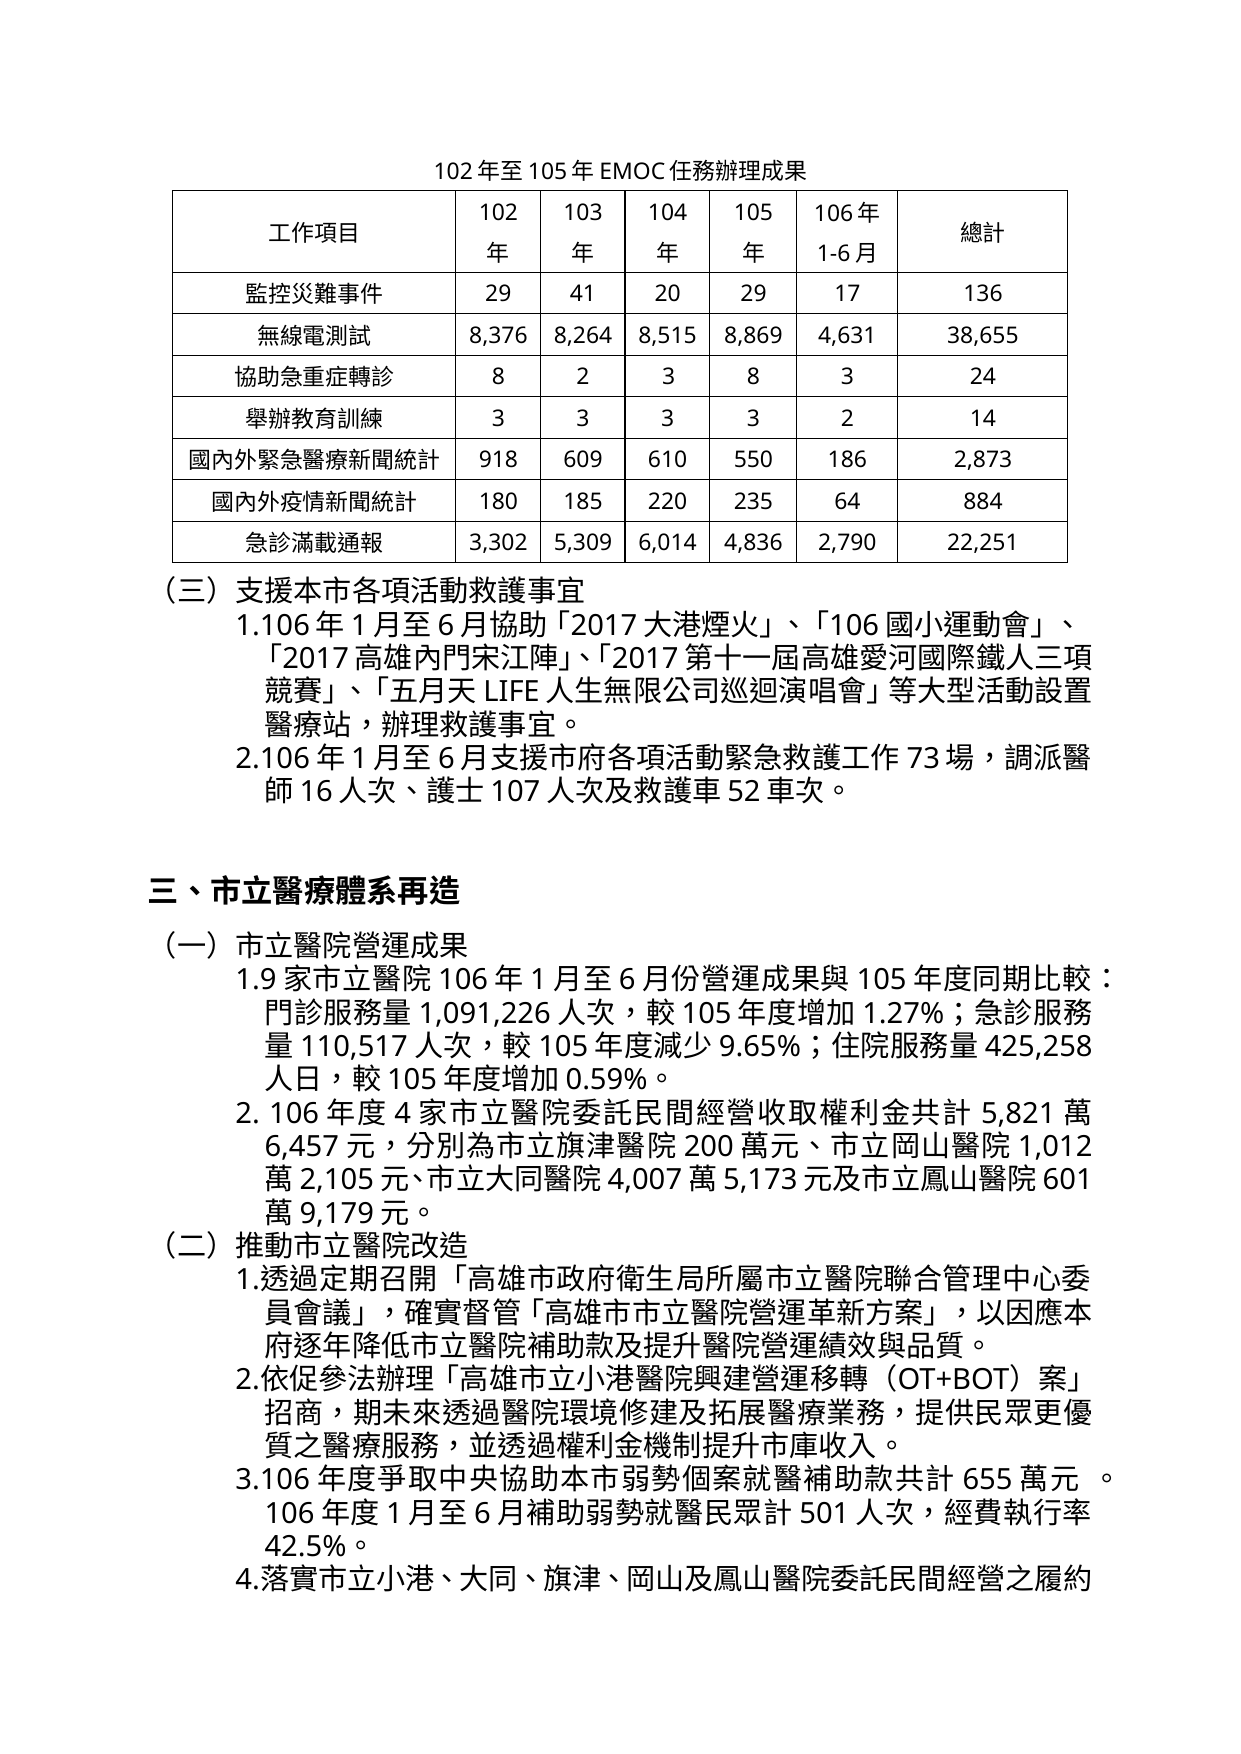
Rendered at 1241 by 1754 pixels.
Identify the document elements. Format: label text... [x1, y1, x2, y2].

table_cell 185 [541, 480, 624, 521]
table_cell 急診滿載通報 [173, 522, 455, 562]
table_cell 2,790 [797, 522, 897, 562]
table_header 104年 [626, 191, 709, 272]
table_cell 協助急重症轉診 [173, 356, 455, 396]
table_header 總計 [898, 191, 1067, 272]
text 4.落實市立小港、大同、旗津、岡山及鳳山醫院委託民間經營之履約 [235, 1563, 1092, 1596]
table_cell 3 [797, 356, 897, 396]
table_cell 舉辦教育訓練 [173, 397, 455, 438]
table_cell 884 [898, 480, 1067, 521]
table_cell 41 [541, 273, 624, 313]
table_header 105年 [710, 191, 796, 272]
table_header 工作項目 [173, 191, 455, 272]
table_header 103年 [541, 191, 624, 272]
table_cell 8 [710, 356, 796, 396]
table_cell 8,515 [626, 314, 709, 355]
table_cell 2,873 [898, 439, 1067, 479]
table_cell 64 [797, 480, 897, 521]
text 1.透過定期召開「高雄市政府衛生局所屬市立醫院聯合管理中心委員會議」，確實督管「高雄市市立醫院營運革新方案」，以因應本府逐年降低市立醫院補助款及提升醫院營運績效與品質。 [235, 1263, 1092, 1363]
table_cell 29 [456, 273, 540, 313]
table_cell 2 [541, 356, 624, 396]
table_cell 38,655 [898, 314, 1067, 355]
table_cell 220 [626, 480, 709, 521]
table_cell 國內外緊急醫療新聞統計 [173, 439, 455, 479]
table_cell 610 [626, 439, 709, 479]
table_cell 3 [626, 356, 709, 396]
text 2.依促參法辦理「高雄市立小港醫院興建營運移轉（OT+BOT）案」招商，期未來透過醫院環境修建及拓展醫療業務，提供民眾更優質之醫療服務，並透過權利金機制提升市庫收入。 [235, 1363, 1092, 1463]
table_cell 8,869 [710, 314, 796, 355]
table_cell 918 [456, 439, 540, 479]
table_cell 4,836 [710, 522, 796, 562]
table_cell 3 [710, 397, 796, 438]
table_cell 24 [898, 356, 1067, 396]
text 三、市立醫療體系再造 [148, 849, 1092, 930]
table_cell 186 [797, 439, 897, 479]
text 2. 106年度4家市立醫院委託民間經營收取權利金共計5,821萬6,457元，分別為市立旗津醫院200萬元、市立岡山醫院1,012萬2,105元、市立大同醫院4,007萬5,173元及市立鳳山醫院601萬9,179元。 [235, 1096, 1092, 1230]
text （三）支援本市各項活動救護事宜 [148, 575, 1092, 608]
table_cell 20 [626, 273, 709, 313]
table_cell 無線電測試 [173, 314, 455, 355]
text （二）推動市立醫院改造 [148, 1230, 1092, 1263]
table_cell 4,631 [797, 314, 897, 355]
table_cell 3 [456, 397, 540, 438]
table_cell 8,264 [541, 314, 624, 355]
table_cell 235 [710, 480, 796, 521]
table_cell 22,251 [898, 522, 1067, 562]
table_cell 6,014 [626, 522, 709, 562]
text 102年至105年EMOC任務辦理成果 [148, 149, 1092, 190]
table_cell 3 [541, 397, 624, 438]
table_cell 5,309 [541, 522, 624, 562]
table_header 106年1-6月 [797, 191, 897, 272]
table_cell 17 [797, 273, 897, 313]
table_cell 14 [898, 397, 1067, 438]
table_cell 136 [898, 273, 1067, 313]
table_cell 8,376 [456, 314, 540, 355]
table_header 102年 [456, 191, 540, 272]
table_cell 29 [710, 273, 796, 313]
text 3.106年度爭取中央協助本市弱勢個案就醫補助款共計655萬元。106年度1月至6月補助弱勢就醫民眾計501人次，經費執行率42.5%。 [235, 1463, 1092, 1563]
table_cell 3 [626, 397, 709, 438]
text 2.106年1月至6月支援市府各項活動緊急救護工作73場，調派醫師16人次、護士107人次及救護車52車次。 [235, 742, 1092, 808]
table_cell 180 [456, 480, 540, 521]
table_cell 監控災難事件 [173, 273, 455, 313]
table_cell 3,302 [456, 522, 540, 562]
table_cell 550 [710, 439, 796, 479]
table_cell 609 [541, 439, 624, 479]
table_cell 8 [456, 356, 540, 396]
table_cell 國內外疫情新聞統計 [173, 480, 455, 521]
table_cell 2 [797, 397, 897, 438]
text 1.106年1月至6月協助「2017大港煙火」、「106國小運動會」、「2017高雄內門宋江陣」、「2017第十一屆高雄愛河國際鐵人三項競賽」、「五月天 LIFE人生無限公司巡迴演唱會」等大型活動設置醫療站，辦理救護事宜。 [235, 608, 1092, 742]
text （一）市立醫院營運成果 [148, 930, 1092, 963]
text 1.9家市立醫院106年1月至6月份營運成果與105年度同期比較：門診服務量1,091,226人次，較105年度增加1.27%；急診服務量110,517人次，較105年度減少9.65%；住院服務量425,258人日，較105年度增加0.59%。 [235, 963, 1092, 1096]
